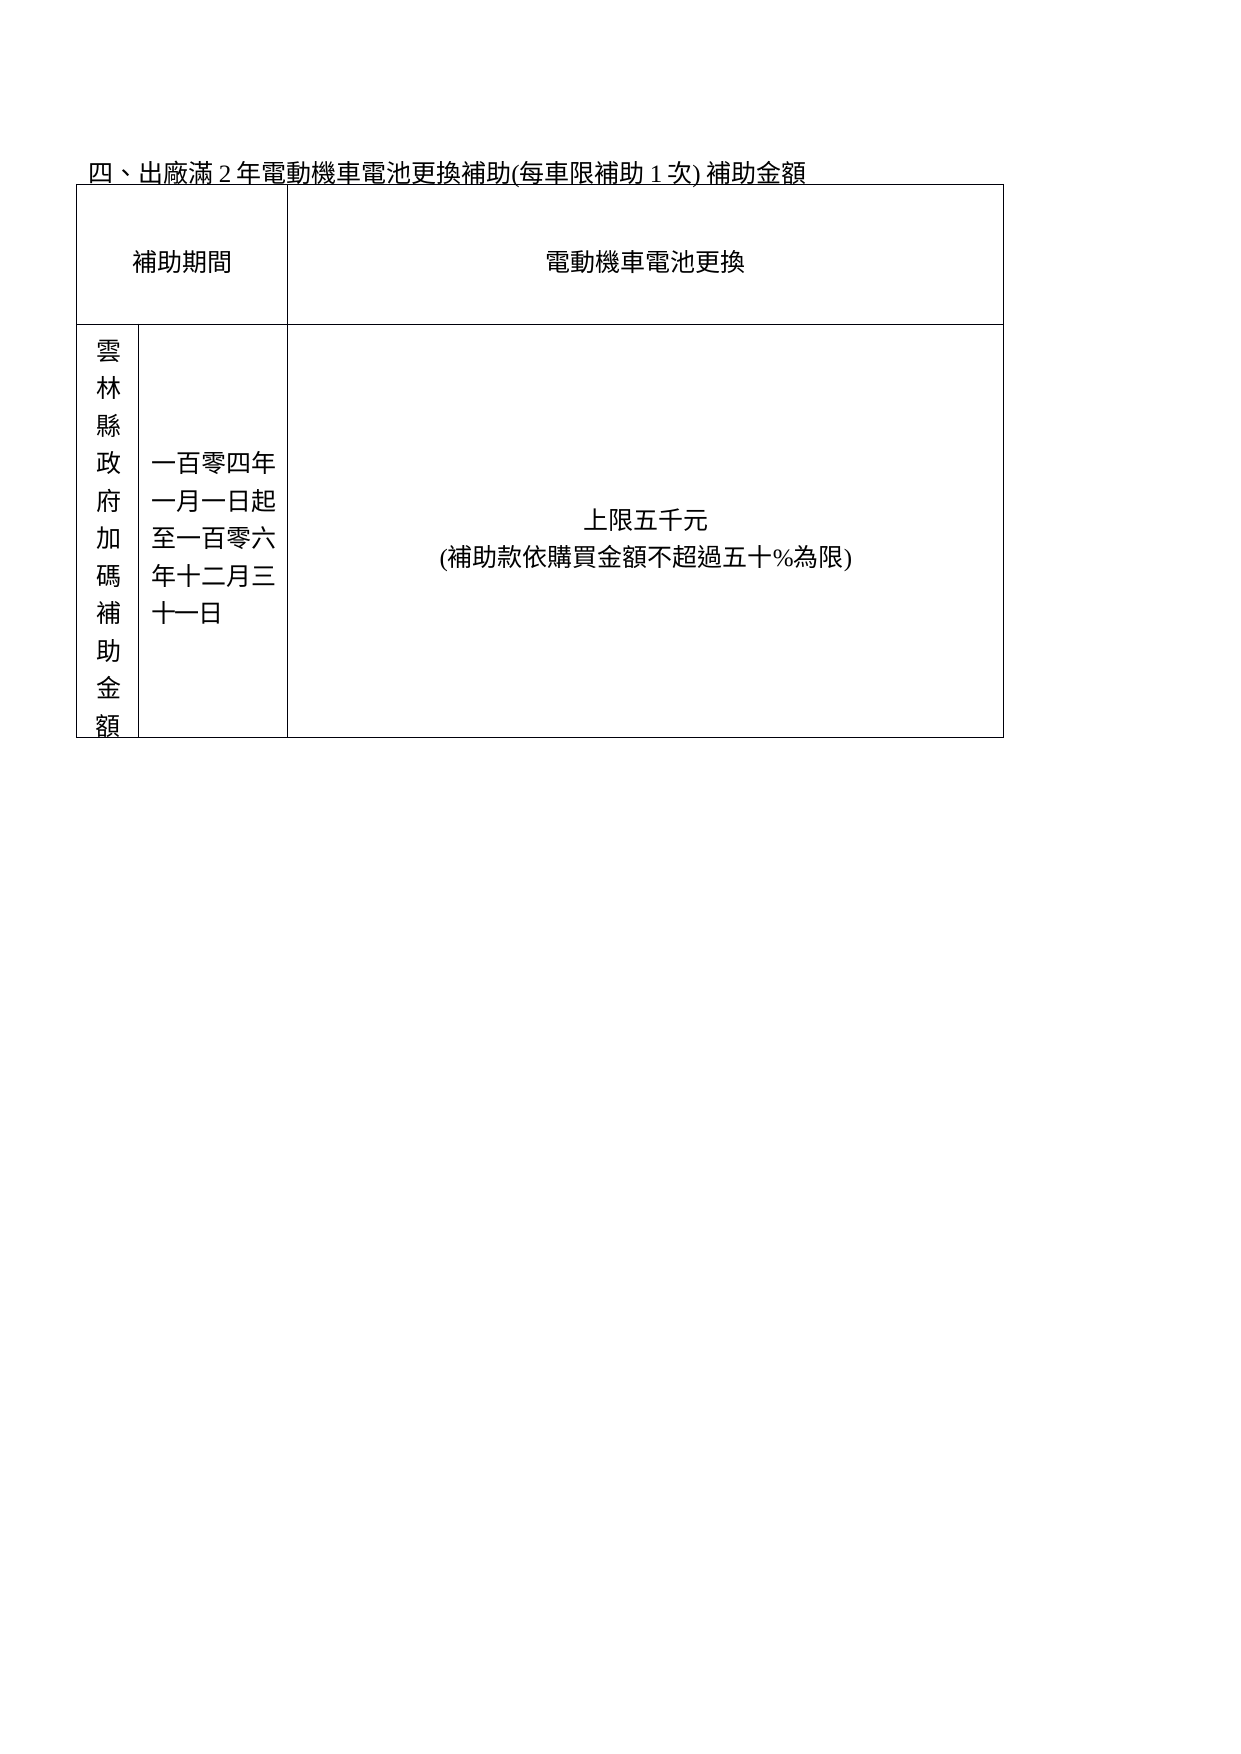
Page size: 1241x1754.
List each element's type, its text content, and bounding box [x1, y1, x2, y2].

table_cell 雲林縣政府加碼補助金額 [77, 325, 138, 737]
text 四、出廠滿2年電動機車電池更換補助(每車限補助1次) 補助金額 [89, 146, 1181, 184]
table_header 補助期間 [77, 185, 287, 323]
table_cell 一百零四年一月一日起至一百零六年十二月三十一日 [139, 325, 287, 737]
table_header 電動機車電池更換 [288, 185, 1003, 323]
table_cell 上限五千元 (補助款依購買金額不超過五十%為限) [288, 325, 1003, 737]
